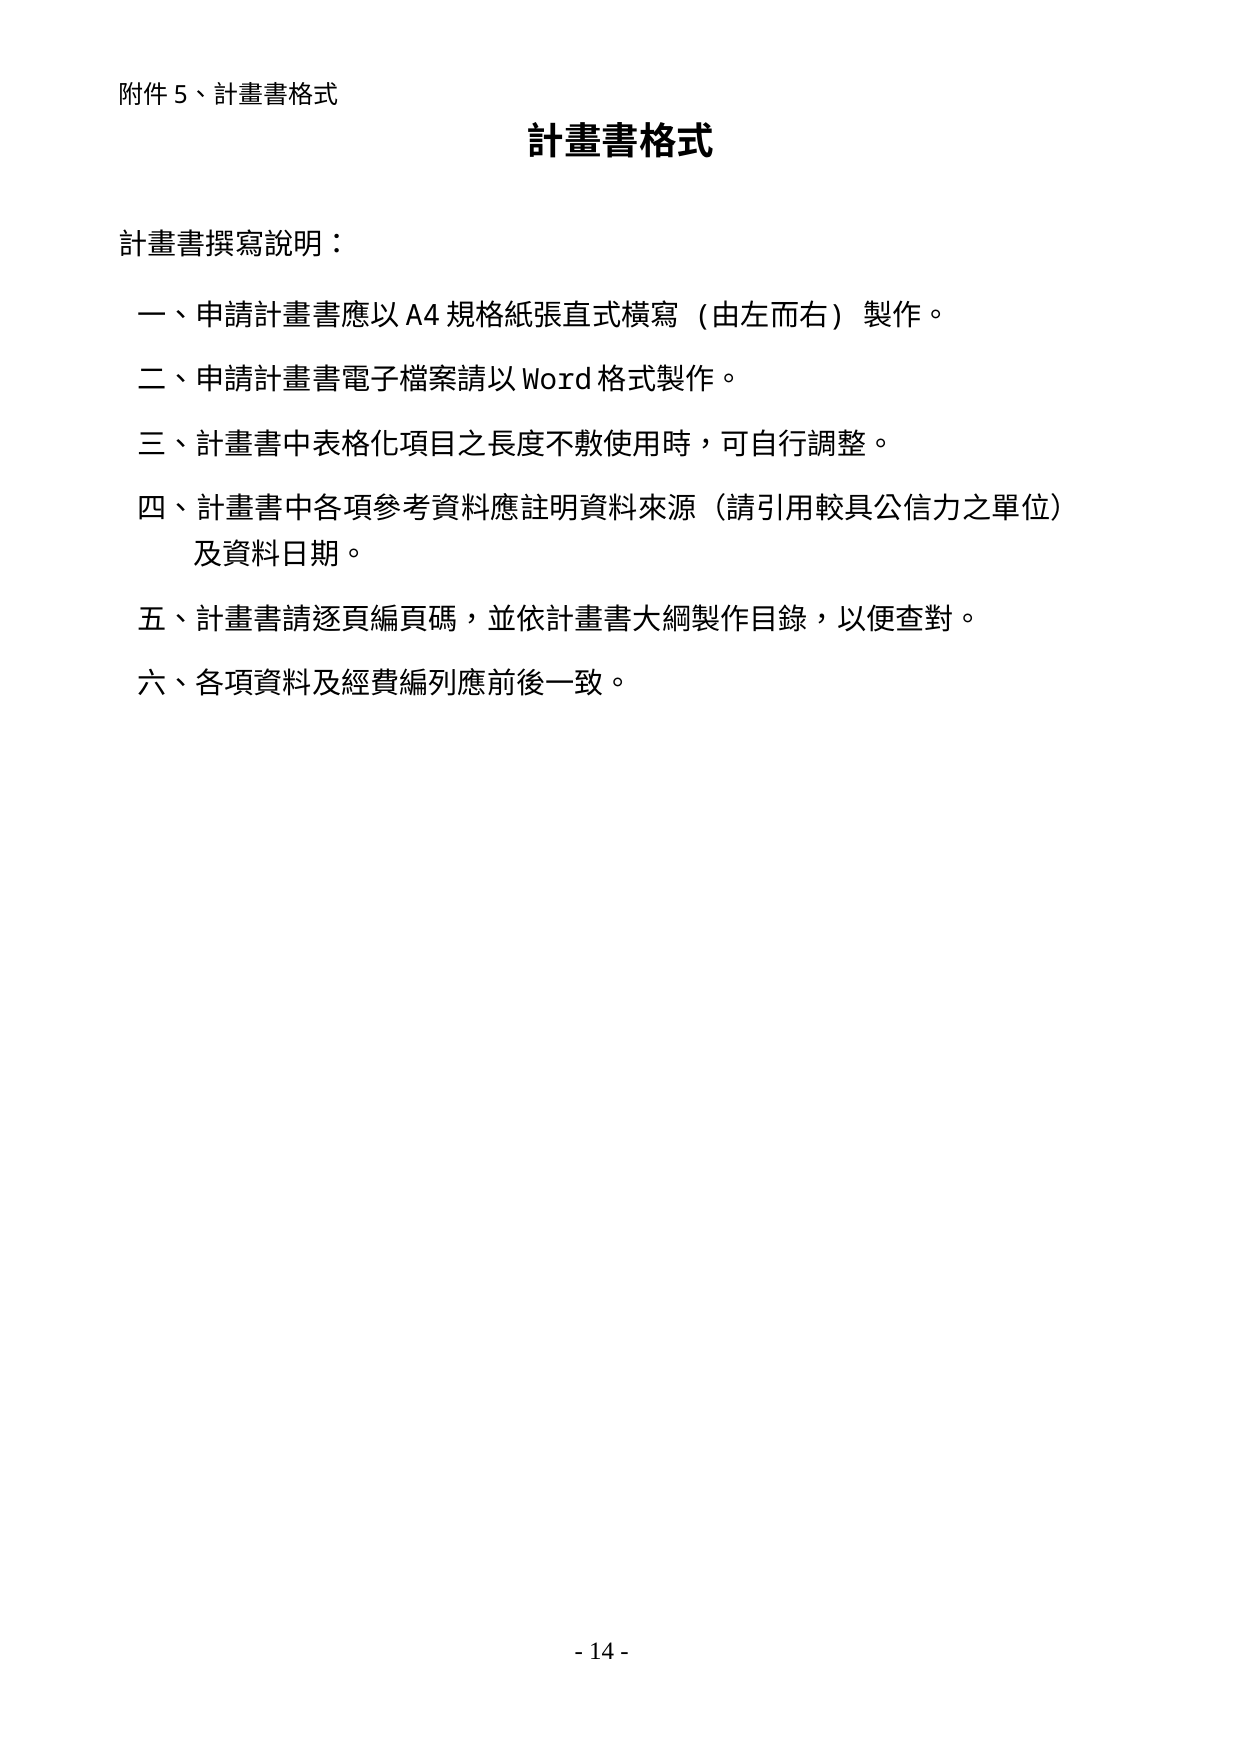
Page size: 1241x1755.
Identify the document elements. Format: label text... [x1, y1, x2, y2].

text 六、各項資料及經費編列應前後一致。 [137, 657, 1080, 703]
text 計畫書格式 [118, 111, 1122, 166]
text 計畫書撰寫說明： [118, 218, 1135, 263]
text 五、計畫書請逐頁編頁碼，並依計畫書大綱製作目錄，以便查對。 [137, 593, 1080, 638]
text 二、申請計畫書電子檔案請以Word格式製作。 [137, 353, 1080, 399]
text 三、計畫書中表格化項目之長度不敷使用時，可自行調整。 [137, 418, 1080, 463]
text 一、申請計畫書應以A4規格紙張直式橫寫 (由左而右) 製作。 [137, 288, 1080, 334]
subtitle 附件5、計畫書格式 [118, 75, 1122, 111]
text 四、計畫書中各項參考資料應註明資料來源（請引用較具公信力之單位）及資料日期。 [137, 482, 1080, 574]
